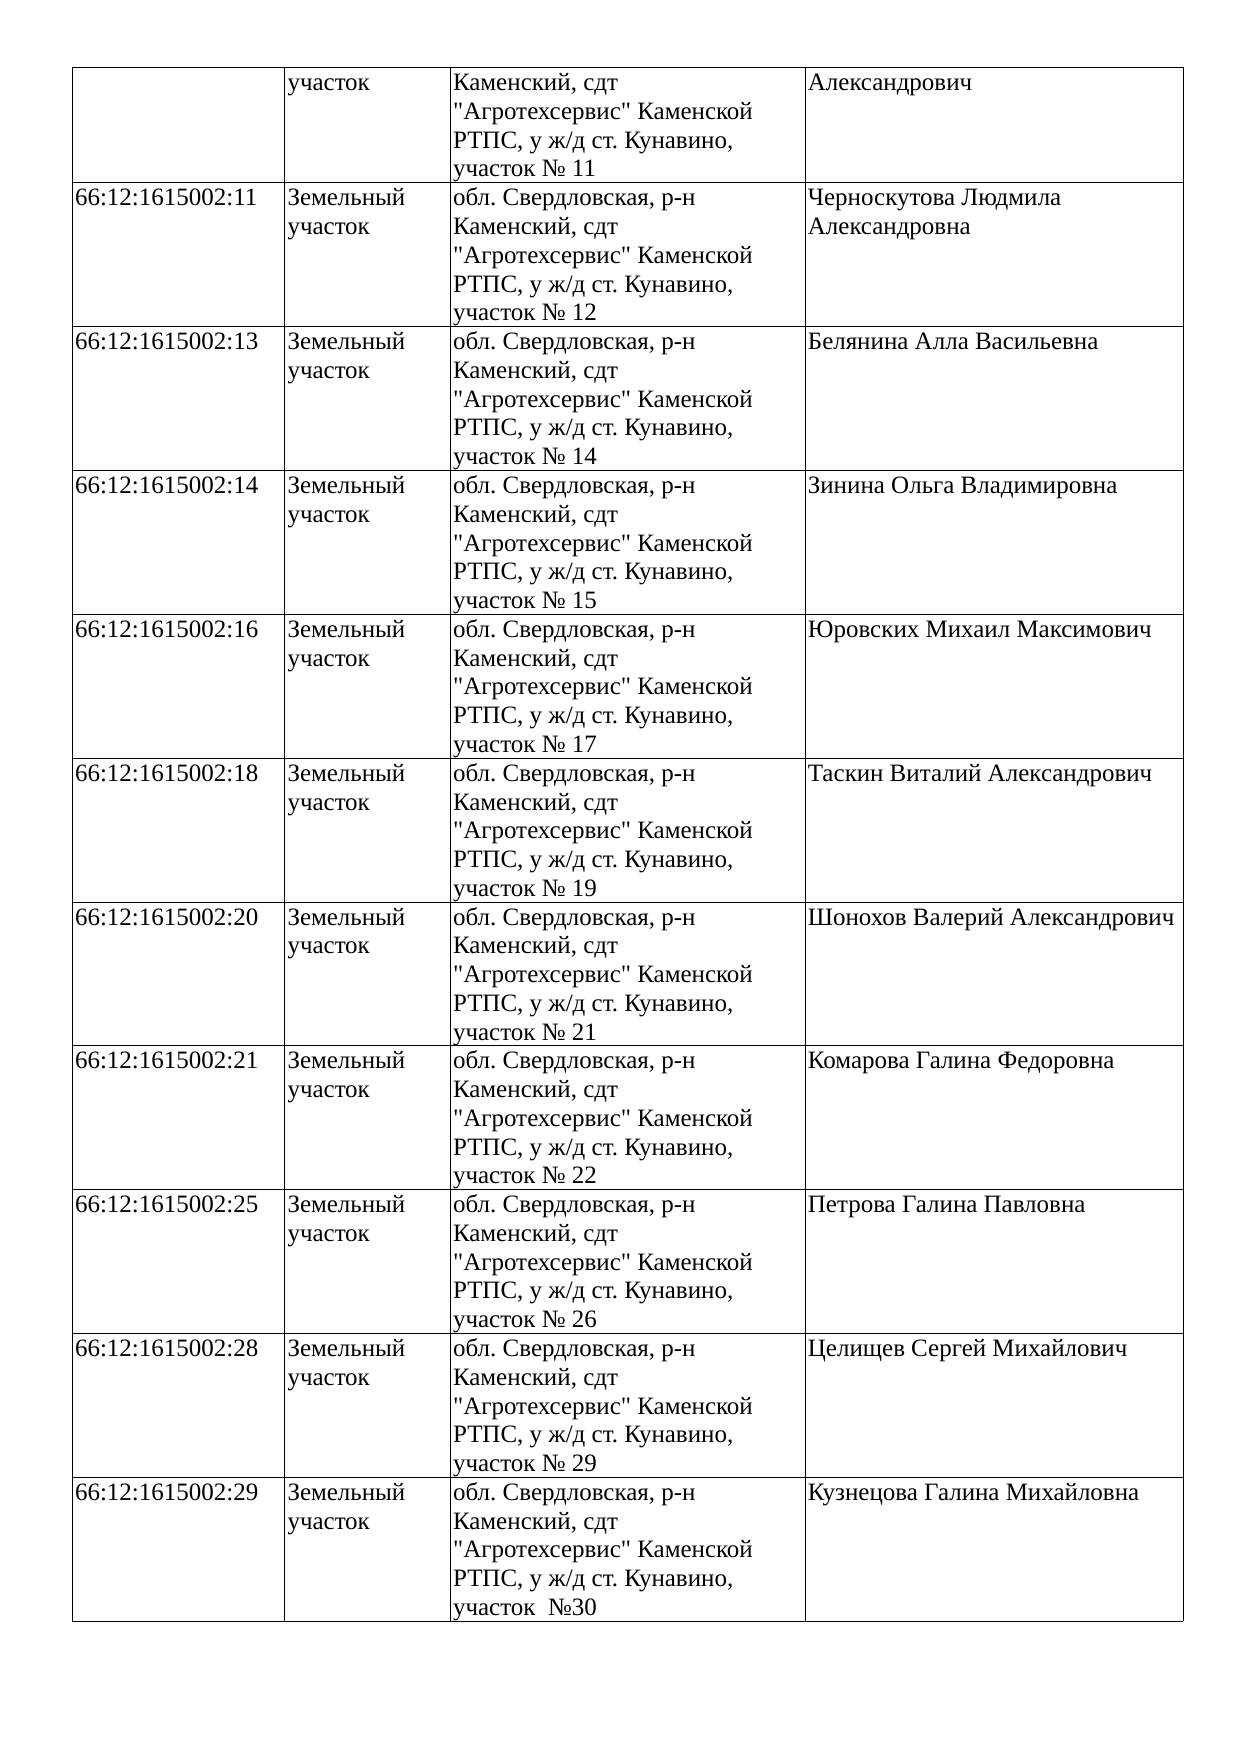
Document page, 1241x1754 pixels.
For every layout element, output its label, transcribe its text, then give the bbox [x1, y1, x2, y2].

table_cell Зинина Ольга Владимировна [806, 471, 1183, 614]
table_cell обл. Свердловская, р-н Каменский, сдт "Агротехсервис" Каменской РТПС, у ж/д ст. Кунавино, участок №30 [451, 1478, 805, 1621]
table_cell Белянина Алла Васильевна [806, 327, 1183, 470]
table_cell Каменский, сдт "Агротехсервис" Каменской РТПС, у ж/д ст. Кунавино, участок № 11 [451, 68, 805, 182]
table_cell Земельный участок [285, 471, 450, 614]
table_cell 66:12:1615002:18 [73, 759, 284, 902]
table_cell 66:12:1615002:14 [73, 471, 284, 614]
table_cell обл. Свердловская, р-н Каменский, сдт "Агротехсервис" Каменской РТПС, у ж/д ст. Кунавино, участок № 29 [451, 1334, 805, 1477]
table_cell обл. Свердловская, р-н Каменский, сдт "Агротехсервис" Каменской РТПС, у ж/д ст. Кунавино, участок № 12 [451, 183, 805, 326]
table_cell обл. Свердловская, р-н Каменский, сдт "Агротехсервис" Каменской РТПС, у ж/д ст. Кунавино, участок № 15 [451, 471, 805, 614]
table_cell 66:12:1615002:13 [73, 327, 284, 470]
table_cell обл. Свердловская, р-н Каменский, сдт "Агротехсервис" Каменской РТПС, у ж/д ст. Кунавино, участок № 26 [451, 1190, 805, 1333]
table_cell 66:12:1615002:11 [73, 183, 284, 326]
table_cell обл. Свердловская, р-н Каменский, сдт "Агротехсервис" Каменской РТПС, у ж/д ст. Кунавино, участок № 21 [451, 903, 805, 1045]
table_cell Шонохов Валерий Александрович [806, 903, 1183, 1045]
table_cell Целищев Сергей Михайлович [806, 1334, 1183, 1477]
table_cell Земельный участок [285, 903, 450, 1045]
table_cell Земельный участок [285, 1334, 450, 1477]
table_cell Земельный участок [285, 1046, 450, 1189]
table_cell Земельный участок [285, 183, 450, 326]
table_cell Таскин Виталий Александрович [806, 759, 1183, 902]
table_cell обл. Свердловская, р-н Каменский, сдт "Агротехсервис" Каменской РТПС, у ж/д ст. Кунавино, участок № 19 [451, 759, 805, 902]
table_cell Земельный участок [285, 327, 450, 470]
table_cell 66:12:1615002:20 [73, 903, 284, 1045]
table_cell Земельный участок [285, 1478, 450, 1621]
table_cell Черноскутова Людмила Александровна [806, 183, 1183, 326]
table_cell участок [285, 68, 450, 182]
table_cell Александрович [806, 68, 1183, 182]
table_cell Петрова Галина Павловна [806, 1190, 1183, 1333]
table_cell 66:12:1615002:28 [73, 1334, 284, 1477]
table_cell Кузнецова Галина Михайловна [806, 1478, 1183, 1621]
table_cell обл. Свердловская, р-н Каменский, сдт "Агротехсервис" Каменской РТПС, у ж/д ст. Кунавино, участок № 22 [451, 1046, 805, 1189]
table_cell обл. Свердловская, р-н Каменский, сдт "Агротехсервис" Каменской РТПС, у ж/д ст. Кунавино, участок № 14 [451, 327, 805, 470]
table_cell [73, 68, 284, 182]
table_cell 66:12:1615002:29 [73, 1478, 284, 1621]
table_cell 66:12:1615002:25 [73, 1190, 284, 1333]
table_cell обл. Свердловская, р-н Каменский, сдт "Агротехсервис" Каменской РТПС, у ж/д ст. Кунавино, участок № 17 [451, 615, 805, 758]
table_cell 66:12:1615002:16 [73, 615, 284, 758]
table_cell Комарова Галина Федоровна [806, 1046, 1183, 1189]
table_cell 66:12:1615002:21 [73, 1046, 284, 1189]
table_cell Земельный участок [285, 759, 450, 902]
table_cell Юровских Михаил Максимович [806, 615, 1183, 758]
table_cell Земельный участок [285, 1190, 450, 1333]
table_cell Земельный участок [285, 615, 450, 758]
